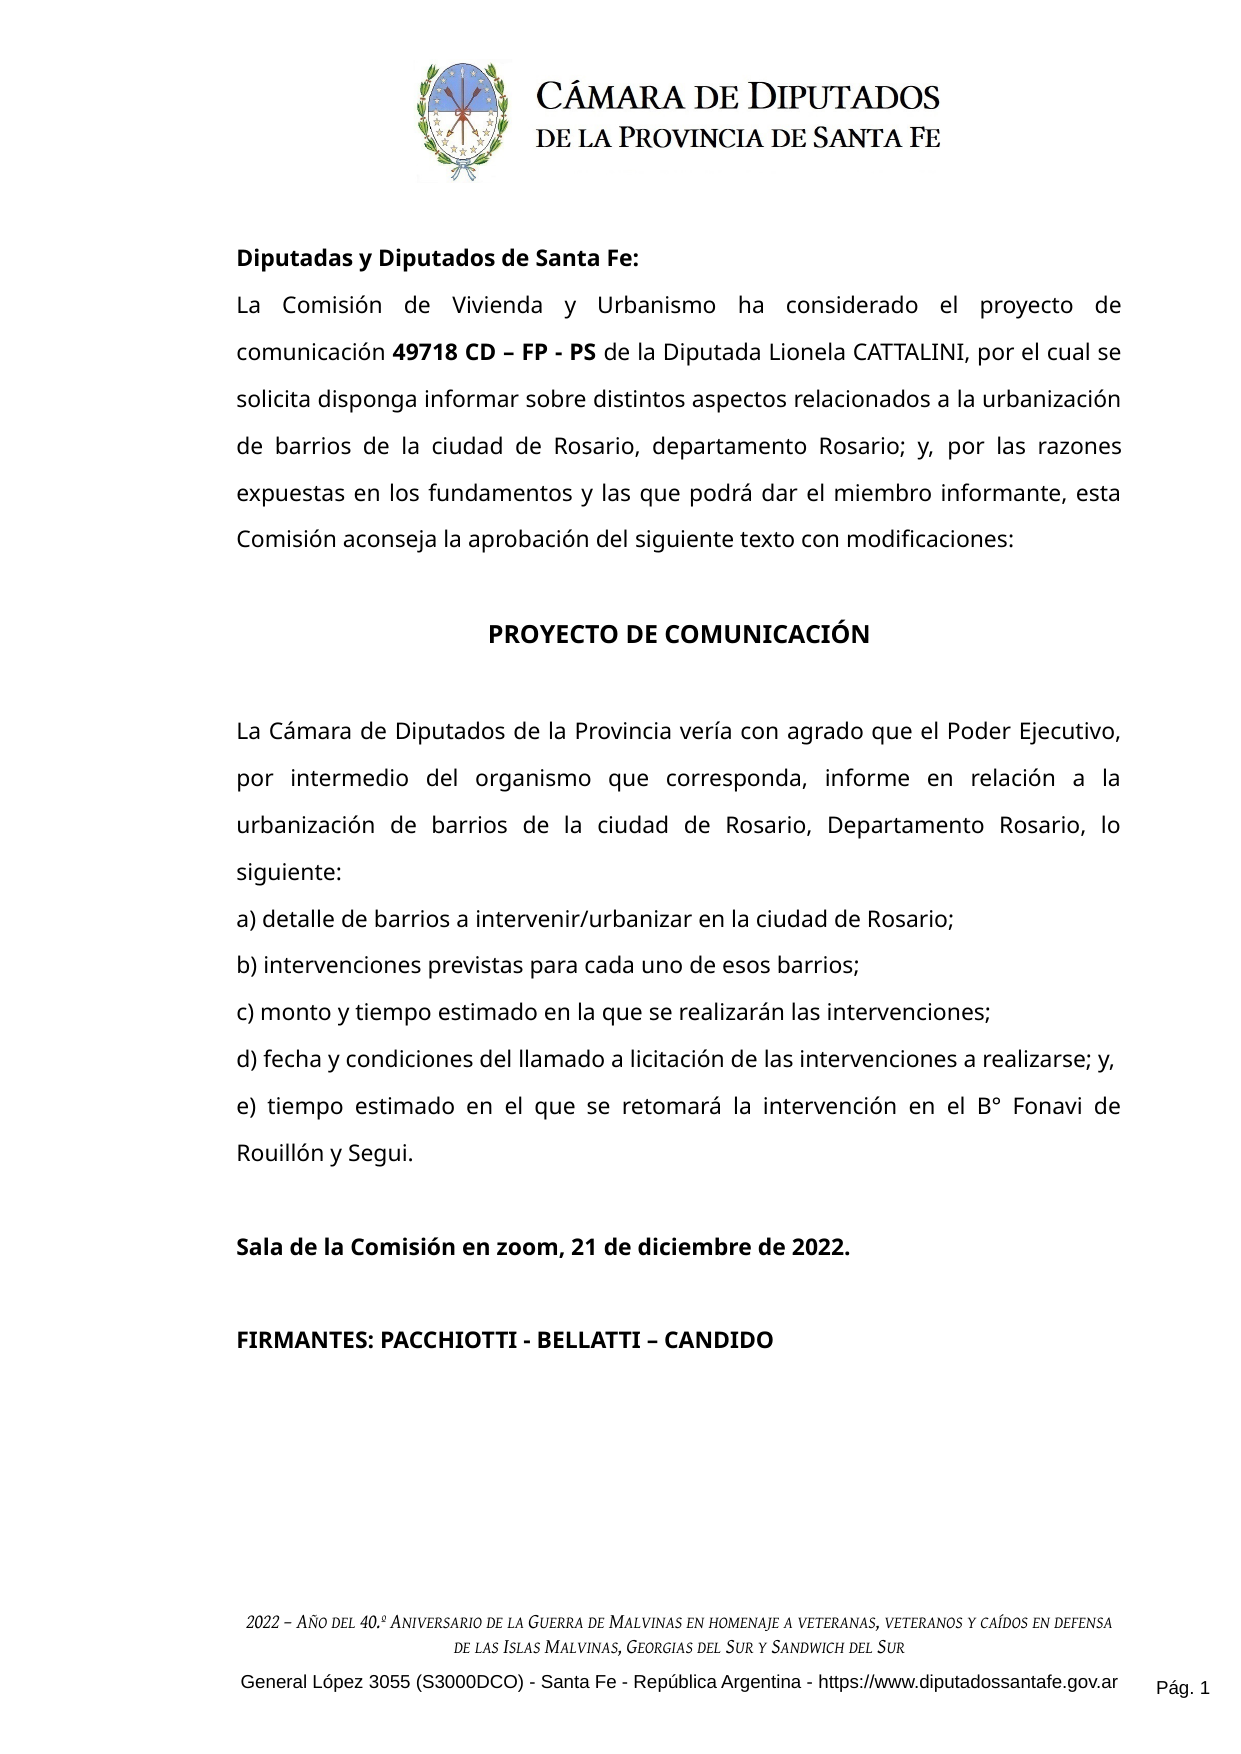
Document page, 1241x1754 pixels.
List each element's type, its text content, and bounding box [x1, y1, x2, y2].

text FIRMANTES: PACCHIOTTI - BELLATTI – CANDIDO [236, 1324, 1122, 1356]
text e) tiempo estimado en el que se retomará la intervención en el B° Fonavi de Rouillón y Segui. [236, 1090, 1122, 1168]
text La Cámara de Diputados de la Provincia vería con agrado que el Poder Ejecutivo, por intermedio del organismo que corresponda, informe en relación a la urbanización de barrios de la ciudad de Rosario, Departamento Rosario, lo siguiente: [236, 715, 1122, 887]
text PROYECTO DE COMUNICACIÓN [236, 617, 1122, 651]
text c) monto y tiempo estimado en la que se realizarán las intervenciones; [236, 996, 1122, 1028]
text Diputadas y Diputados de Santa Fe: [236, 242, 1122, 273]
text b) intervenciones previstas para cada uno de esos barrios; [236, 949, 1122, 981]
text a) detalle de barrios a intervenir/urbanizar en la ciudad de Rosario; [236, 903, 1122, 934]
picture [413, 59, 945, 183]
text La Comisión de Vivienda y Urbanismo ha considerado el proyecto de comunicación 49718 CD – FP - PS de la Diputada Lionela CATTALINI, por el cual se solicita disponga informar sobre distintos aspectos relacionados a la urbanización de barrios de la ciudad de Rosario, departamento Rosario; y, por las razones expuestas en los fundamentos y las que podrá dar el miembro informante, esta Comisión aconseja la aprobación del siguiente texto con modificaciones: [236, 289, 1122, 555]
text d) fecha y condiciones del llamado a licitación de las intervenciones a realizarse; y, [236, 1043, 1122, 1074]
text Sala de la Comisión en zoom, 21 de diciembre de 2022. [236, 1231, 1122, 1262]
